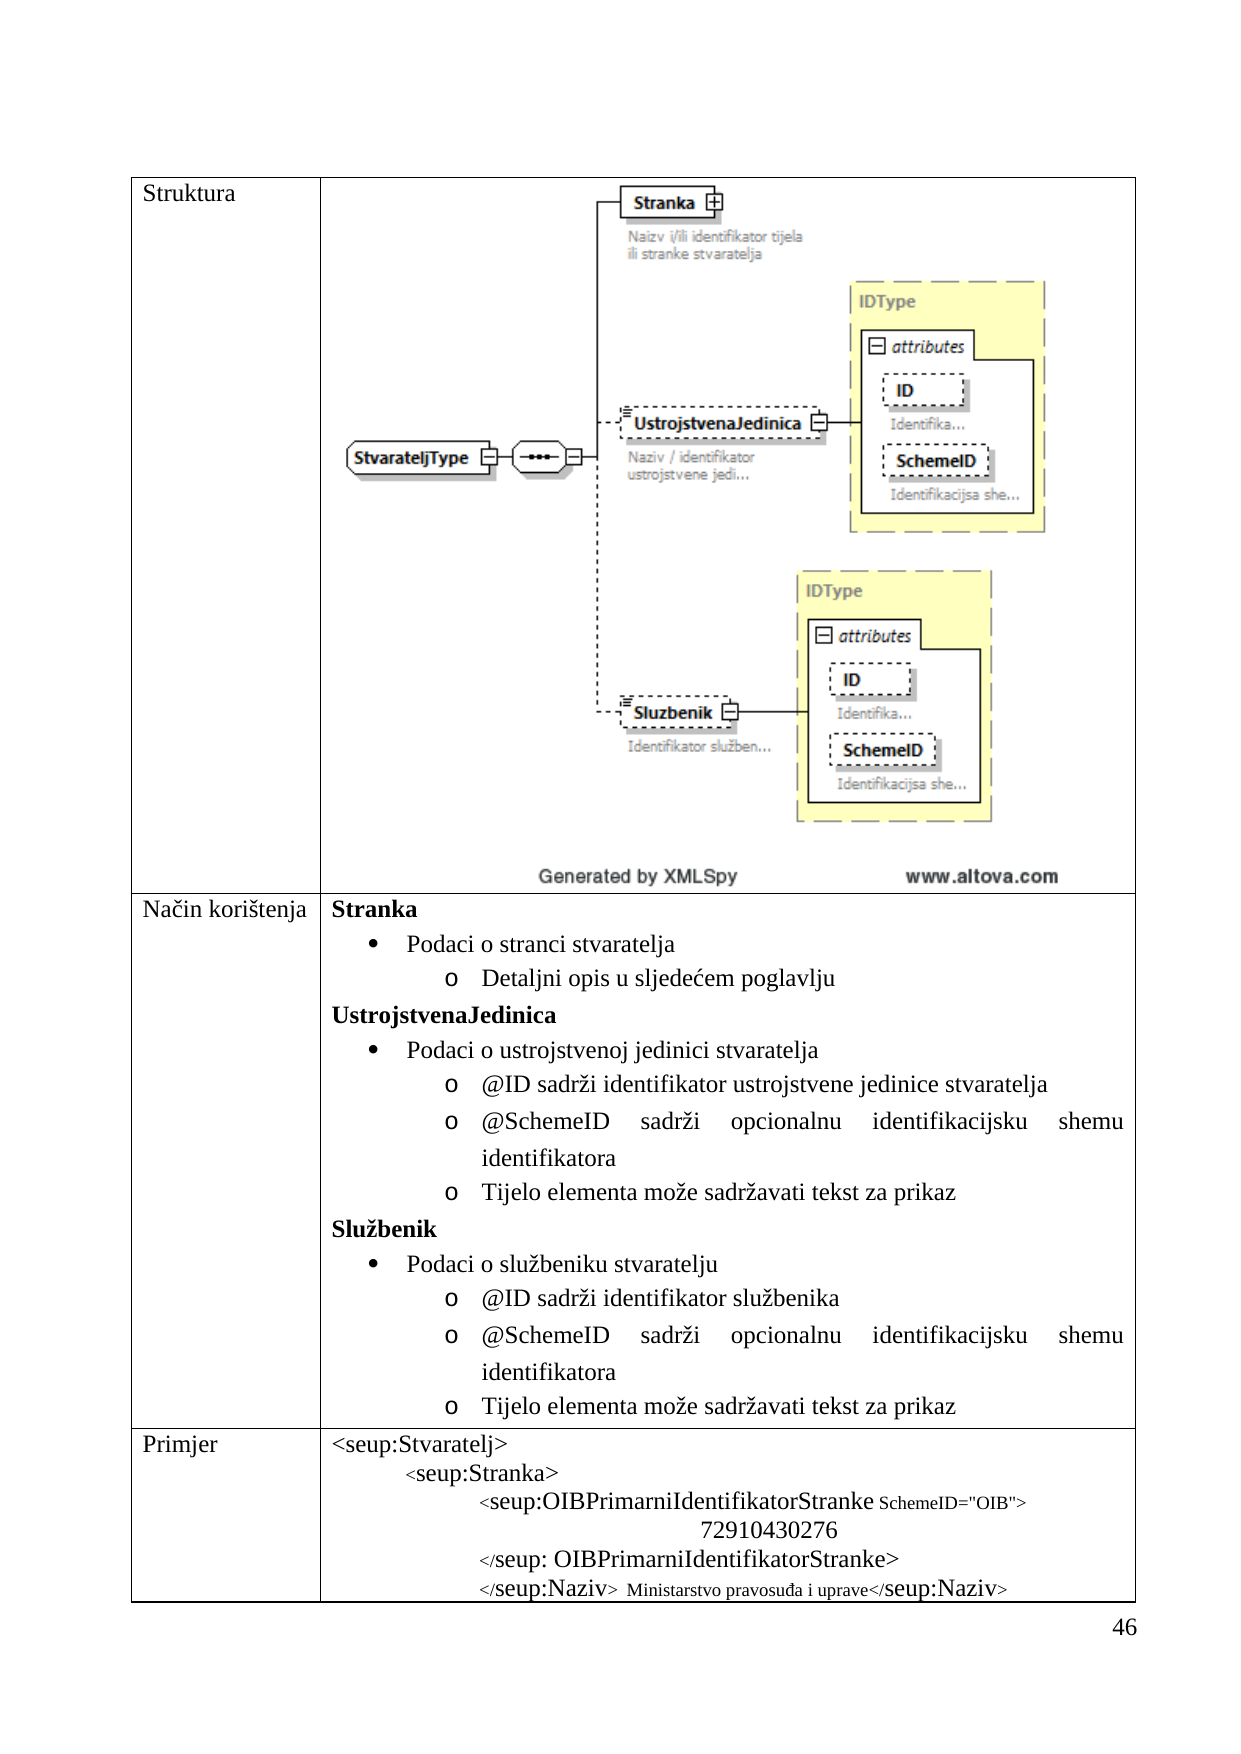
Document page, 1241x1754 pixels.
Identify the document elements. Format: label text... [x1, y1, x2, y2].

table_cell Struktura [132, 178, 320, 893]
table_cell <seup:Stvaratelj> <seup:Stranka> <seup:OIBPrimarniIdentifikatorStranke SchemeID="OIB"> 72910430276 </seup: OIBPrimarniIdentifikatorStranke> </seup:Naziv> Ministarstvo pravosuđa i uprave</seup:Naziv> [321, 1429, 1135, 1601]
table_cell Način korištenja [132, 894, 320, 1428]
table_cell Primjer [132, 1429, 320, 1601]
table_cell Stranka Podaci o stranci stvaratelja Detaljni opis u sljedećem poglavlju UstrojstvenaJedinica Podaci o ustrojstvenoj jedinici stvaratelja @ID sadrži identifikator ustrojstvene jedinice stvaratelja @SchemeID sadrži opcionalnu identifikacijsku shemu identifikatora Tijelo elementa može sadržavati tekst za prikaz Službenik Podaci o službeniku stvaratelju @ID sadrži identifikator službenika @SchemeID sadrži opcionalnu identifikacijsku shemu identifikatora Tijelo elementa može sadržavati tekst za prikaz [321, 894, 1135, 1428]
table_cell [321, 178, 1135, 893]
